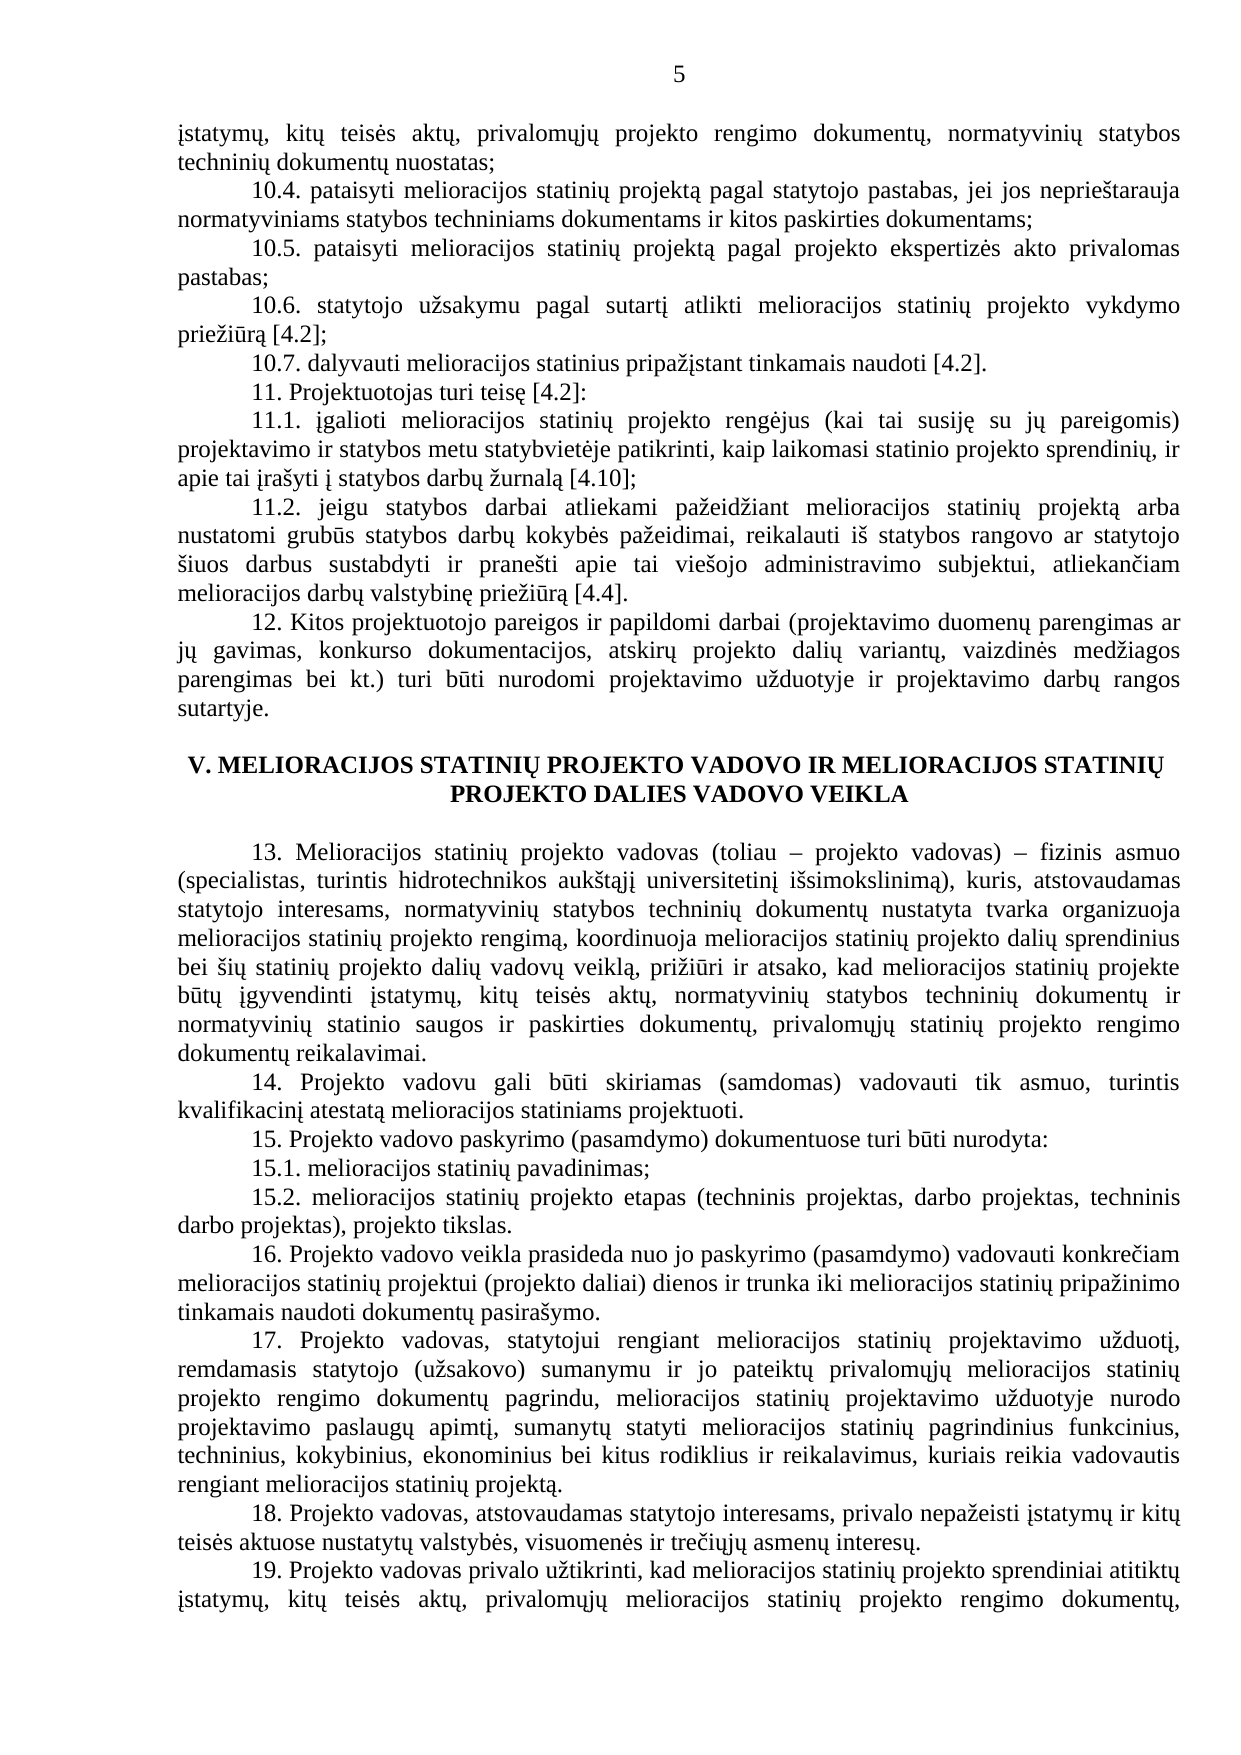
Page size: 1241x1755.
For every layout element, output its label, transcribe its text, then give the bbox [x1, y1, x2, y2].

text 17. Projekto vadovas, statytojui rengiant melioracijos statinių projektavimo užduotį, remdamasis statytojo (užsakovo) sumanymu ir jo pateiktų privalomųjų melioracijos statinių projekto rengimo dokumentų pagrindu, melioracijos statinių projektavimo užduotyje nurodo projektavimo paslaugų apimtį, sumanytų statyti melioracijos statinių pagrindinius funkcinius, techninius, kokybinius, ekonominius bei kitus rodiklius ir reikalavimus, kuriais reikia vadovautis rengiant melioracijos statinių projektą. [177, 1326, 1181, 1498]
text 15. Projekto vadovo paskyrimo (pasamdymo) dokumentuose turi būti nurodyta: [177, 1124, 1181, 1153]
text 10.5. pataisyti melioracijos statinių projektą pagal projekto ekspertizės akto privalomas pastabas; [177, 233, 1181, 291]
text 19. Projekto vadovas privalo užtikrinti, kad melioracijos statinių projekto sprendiniai atitiktų įstatymų, kitų teisės aktų, privalomųjų melioracijos statinių projekto rengimo dokumentų, [177, 1556, 1181, 1613]
text PROJEKTO DALIES VADOVO VEIKLA [177, 779, 1181, 808]
text 14. Projekto vadovu gali būti skiriamas (samdomas) vadovauti tik asmuo, turintis kvalifikacinį atestatą melioracijos statiniams projektuoti. [177, 1067, 1181, 1124]
text 13. Melioracijos statinių projekto vadovas (toliau – projekto vadovas) – fizinis asmuo (specialistas, turintis hidrotechnikos aukštąjį universitetinį išsimokslinimą), kuris, atstovaudamas statytojo interesams, normatyvinių statybos techninių dokumentų nustatyta tvarka organizuoja melioracijos statinių projekto rengimą, koordinuoja melioracijos statinių projekto dalių sprendinius bei šių statinių projekto dalių vadovų veiklą, prižiūri ir atsako, kad melioracijos statinių projekte būtų įgyvendinti įstatymų, kitų teisės aktų, normatyvinių statybos techninių dokumentų ir normatyvinių statinio saugos ir paskirties dokumentų, privalomųjų statinių projekto rengimo dokumentų reikalavimai. [177, 837, 1181, 1067]
text 11.1. įgalioti melioracijos statinių projekto rengėjus (kai tai susiję su jų pareigomis) projektavimo ir statybos metu statybvietėje patikrinti, kaip laikomasi statinio projekto sprendinių, ir apie tai įrašyti į statybos darbų žurnalą [4.10]; [177, 406, 1181, 492]
text 10.4. pataisyti melioracijos statinių projektą pagal statytojo pastabas, jei jos neprieštarauja normatyviniams statybos techniniams dokumentams ir kitos paskirties dokumentams; [177, 176, 1181, 233]
text 11.2. jeigu statybos darbai atliekami pažeidžiant melioracijos statinių projektą arba nustatomi grubūs statybos darbų kokybės pažeidimai, reikalauti iš statybos rangovo ar statytojo šiuos darbus sustabdyti ir pranešti apie tai viešojo administravimo subjektui, atliekančiam melioracijos darbų valstybinę priežiūrą [4.4]. [177, 492, 1181, 607]
text 10.6. statytojo užsakymu pagal sutartį atlikti melioracijos statinių projekto vykdymo priežiūrą [4.2]; [177, 291, 1181, 348]
text 18. Projekto vadovas, atstovaudamas statytojo interesams, privalo nepažeisti įstatymų ir kitų teisės aktuose nustatytų valstybės, visuomenės ir trečiųjų asmenų interesų. [177, 1498, 1181, 1556]
text įstatymų, kitų teisės aktų, privalomųjų projekto rengimo dokumentų, normatyvinių statybos techninių dokumentų nuostatas; [177, 118, 1181, 176]
text 10.7. dalyvauti melioracijos statinius pripažįstant tinkamais naudoti [4.2]. [177, 348, 1181, 377]
text 15.1. melioracijos statinių pavadinimas; [177, 1153, 1181, 1182]
text 16. Projekto vadovo veikla prasideda nuo jo paskyrimo (pasamdymo) vadovauti konkrečiam melioracijos statinių projektui (projekto daliai) dienos ir trunka iki melioracijos statinių pripažinimo tinkamais naudoti dokumentų pasirašymo. [177, 1239, 1181, 1326]
text 11. Projektuotojas turi teisę [4.2]: [177, 377, 1181, 406]
text 15.2. melioracijos statinių projekto etapas (techninis projektas, darbo projektas, techninis darbo projektas), projekto tikslas. [177, 1182, 1181, 1239]
text 12. Kitos projektuotojo pareigos ir papildomi darbai (projektavimo duomenų parengimas ar jų gavimas, konkurso dokumentacijos, atskirų projekto dalių variantų, vaizdinės medžiagos parengimas bei kt.) turi būti nurodomi projektavimo užduotyje ir projektavimo darbų rangos sutartyje. [177, 607, 1181, 722]
text V. MELIORACIJOS STATINIŲ PROJEKTO VADOVO IR MELIORACIJOS STATINIŲ [177, 751, 1181, 779]
